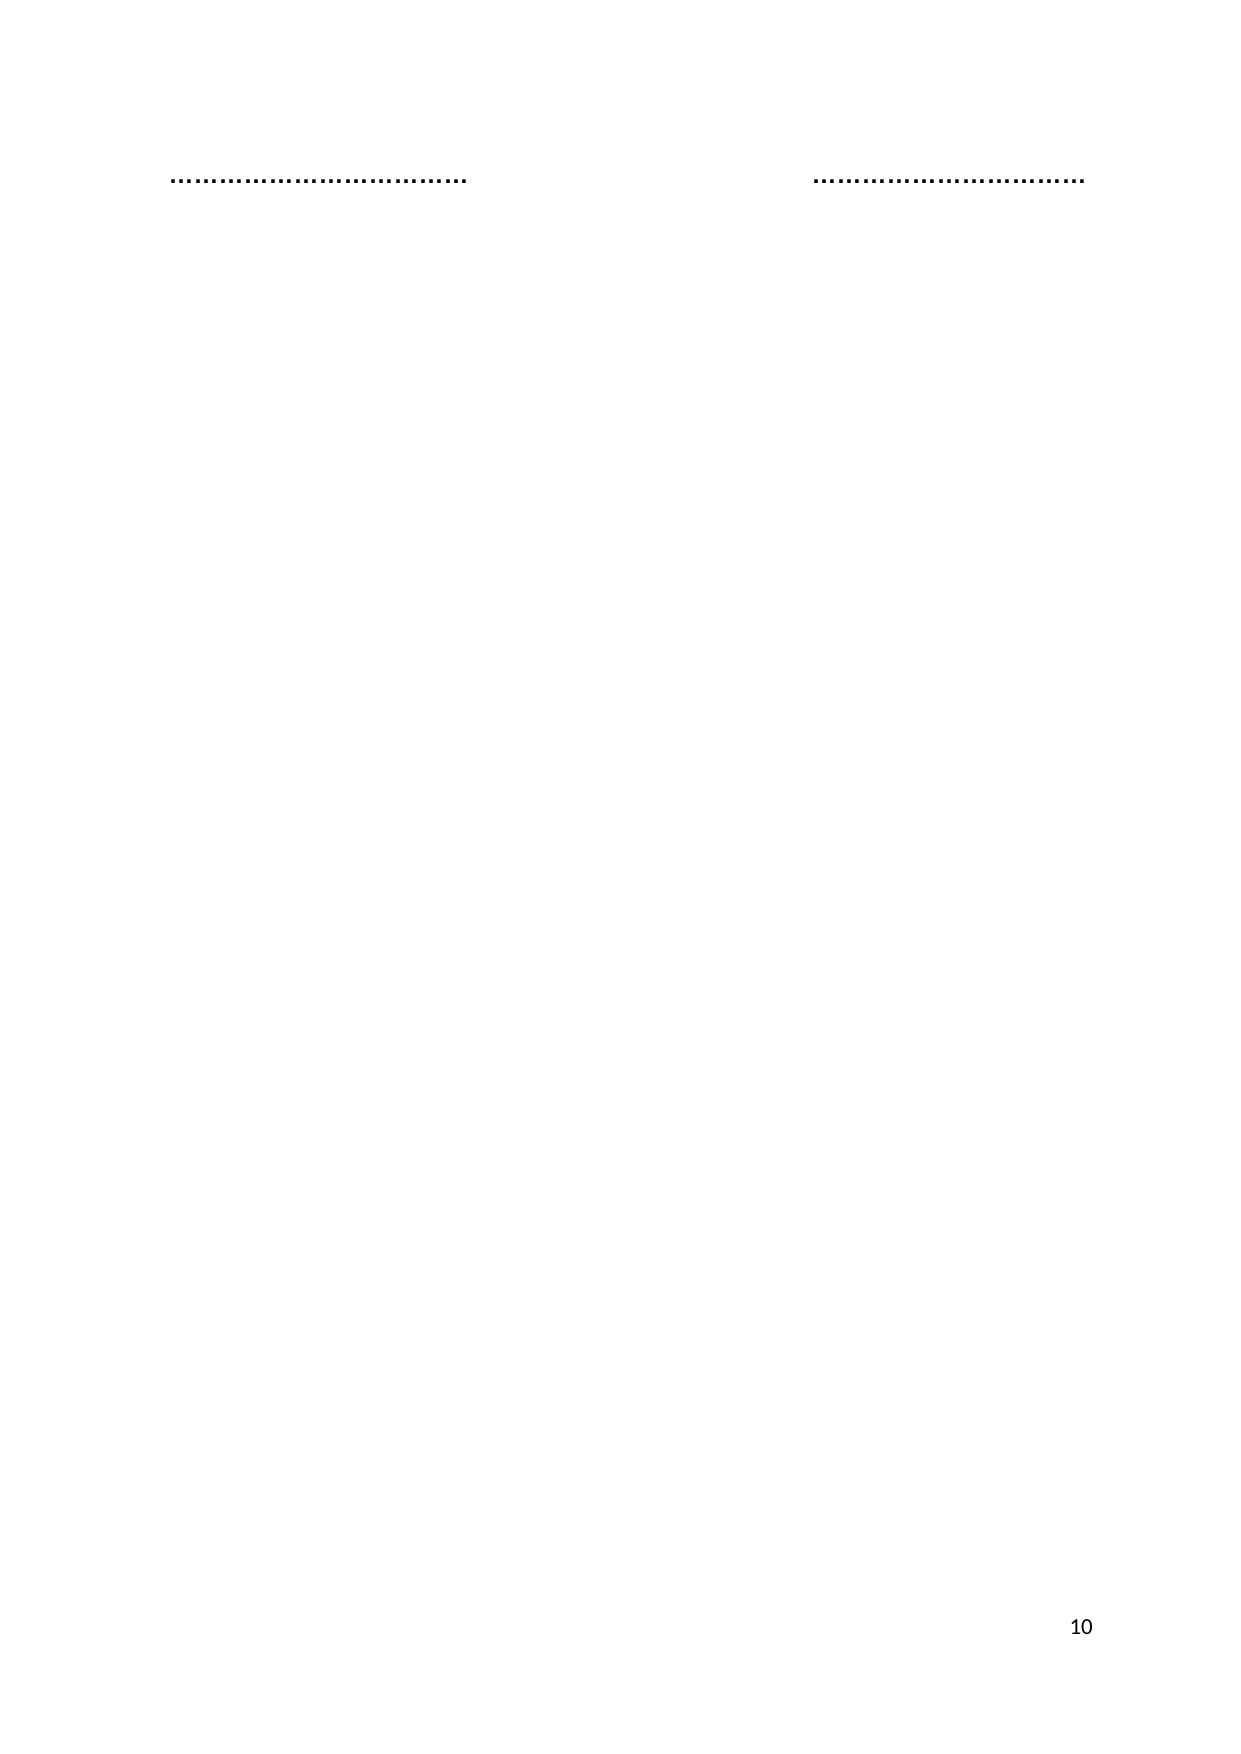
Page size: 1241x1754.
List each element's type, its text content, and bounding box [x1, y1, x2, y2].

text ……………………………… …………………………… [148, 160, 1092, 189]
